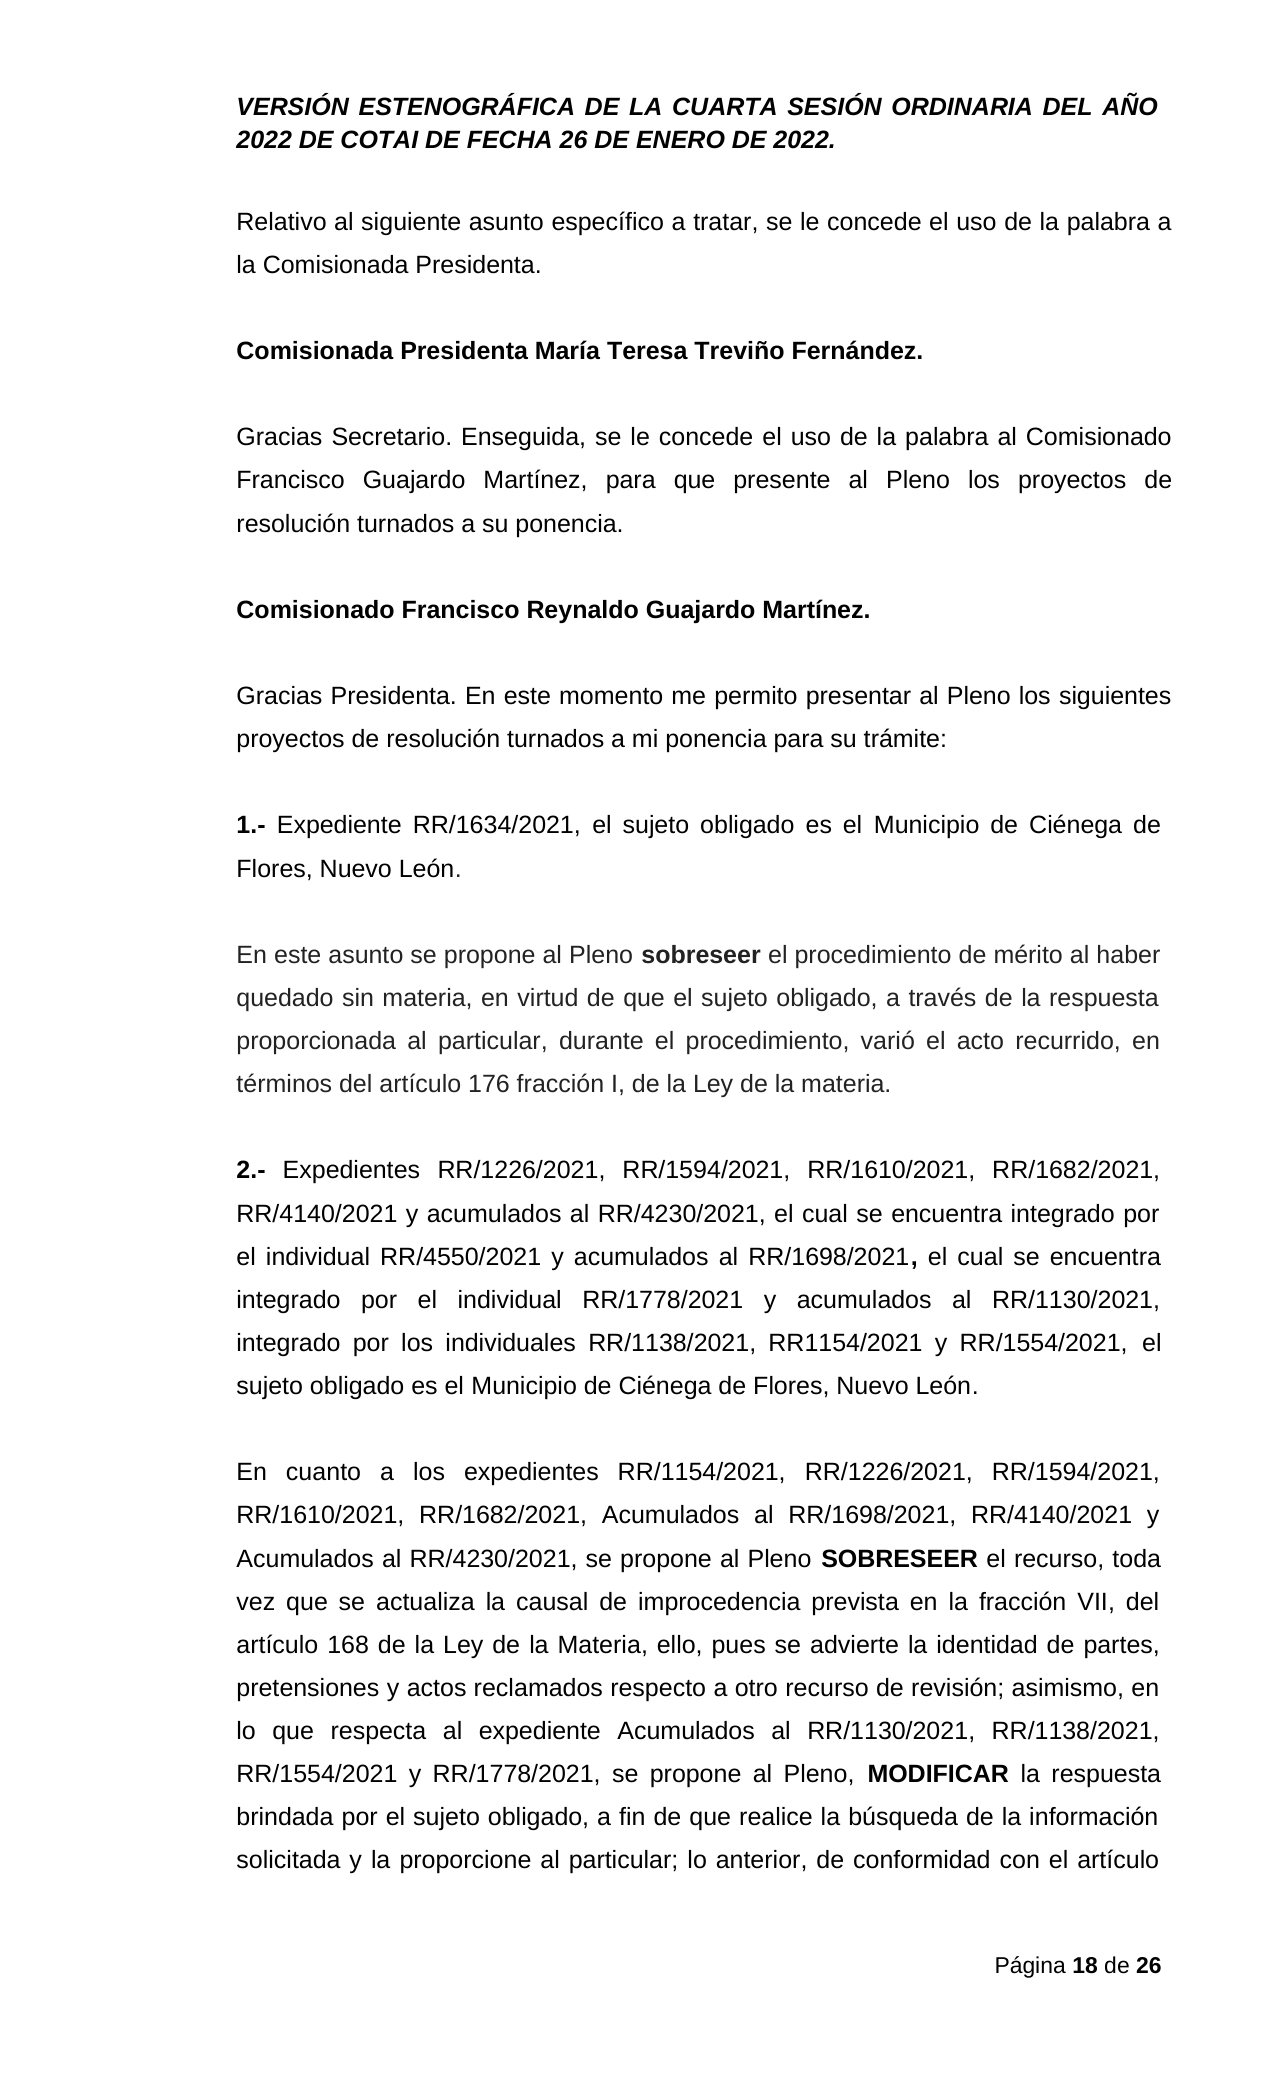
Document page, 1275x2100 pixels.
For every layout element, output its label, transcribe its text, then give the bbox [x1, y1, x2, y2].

text Comisionada Presidenta María Teresa Treviño Fernández. [236, 336, 1174, 365]
text 2.- Expedientes RR/1226/2021, RR/1594/2021, RR/1610/2021, RR/1682/2021, RR/4140/2021 y acumulados al RR/4230/2021, el cual se encuentra integrado por el individual RR/4550/2021 y acumulados al RR/1698/2021, el cual se encuentra integrado por el individual RR/1778/2021 y acumulados al RR/1130/2021, integrado por los individuales RR/1138/2021, RR1154/2021 y RR/1554/2021, el sujeto obligado es el Municipio de Ciénega de Flores, Nuevo León. [236, 1156, 1161, 1400]
text En este asunto se propone al Pleno sobreseer el procedimiento de mérito al haber quedado sin materia, en virtud de que el sujeto obligado, a través de la respuesta proporcionada al particular, durante el procedimiento, varió el acto recurrido, en términos del artículo 176 fracción I, de la Ley de la materia. [236, 940, 1161, 1098]
text Gracias Secretario. Enseguida, se le concede el uso de la palabra al Comisionado Francisco Guajardo Martínez, para que presente al Pleno los proyectos de resolución turnados a su ponencia. [236, 422, 1174, 537]
text En cuanto a los expedientes RR/1154/2021, RR/1226/2021, RR/1594/2021, RR/1610/2021, RR/1682/2021, Acumulados al RR/1698/2021, RR/4140/2021 y Acumulados al RR/4230/2021, se propone al Pleno SOBRESEER el recurso, toda vez que se actualiza la causal de improcedencia prevista en la fracción VII, del artículo 168 de la Ley de la Materia, ello, pues se advierte la identidad de partes, pretensiones y actos reclamados respecto a otro recurso de revisión; asimismo, en lo que respecta al expediente Acumulados al RR/1130/2021, RR/1138/2021, RR/1554/2021 y RR/1778/2021, se propone al Pleno, MODIFICAR la respuesta brindada por el sujeto obligado, a fin de que realice la búsqueda de la información solicitada y la proporcione al particular; lo anterior, de conformidad con el artículo [236, 1457, 1161, 1874]
text Comisionado Francisco Reynaldo Guajardo Martínez. [236, 595, 1174, 624]
text Gracias Presidenta. En este momento me permito presentar al Pleno los siguientes proyectos de resolución turnados a mi ponencia para su trámite: [236, 681, 1174, 753]
text Relativo al siguiente asunto específico a tratar, se le concede el uso de la palabra a la Comisionada Presidenta. [236, 207, 1174, 279]
text 1.- Expediente RR/1634/2021, el sujeto obligado es el Municipio de Ciénega de Flores, Nuevo León. [236, 811, 1161, 882]
